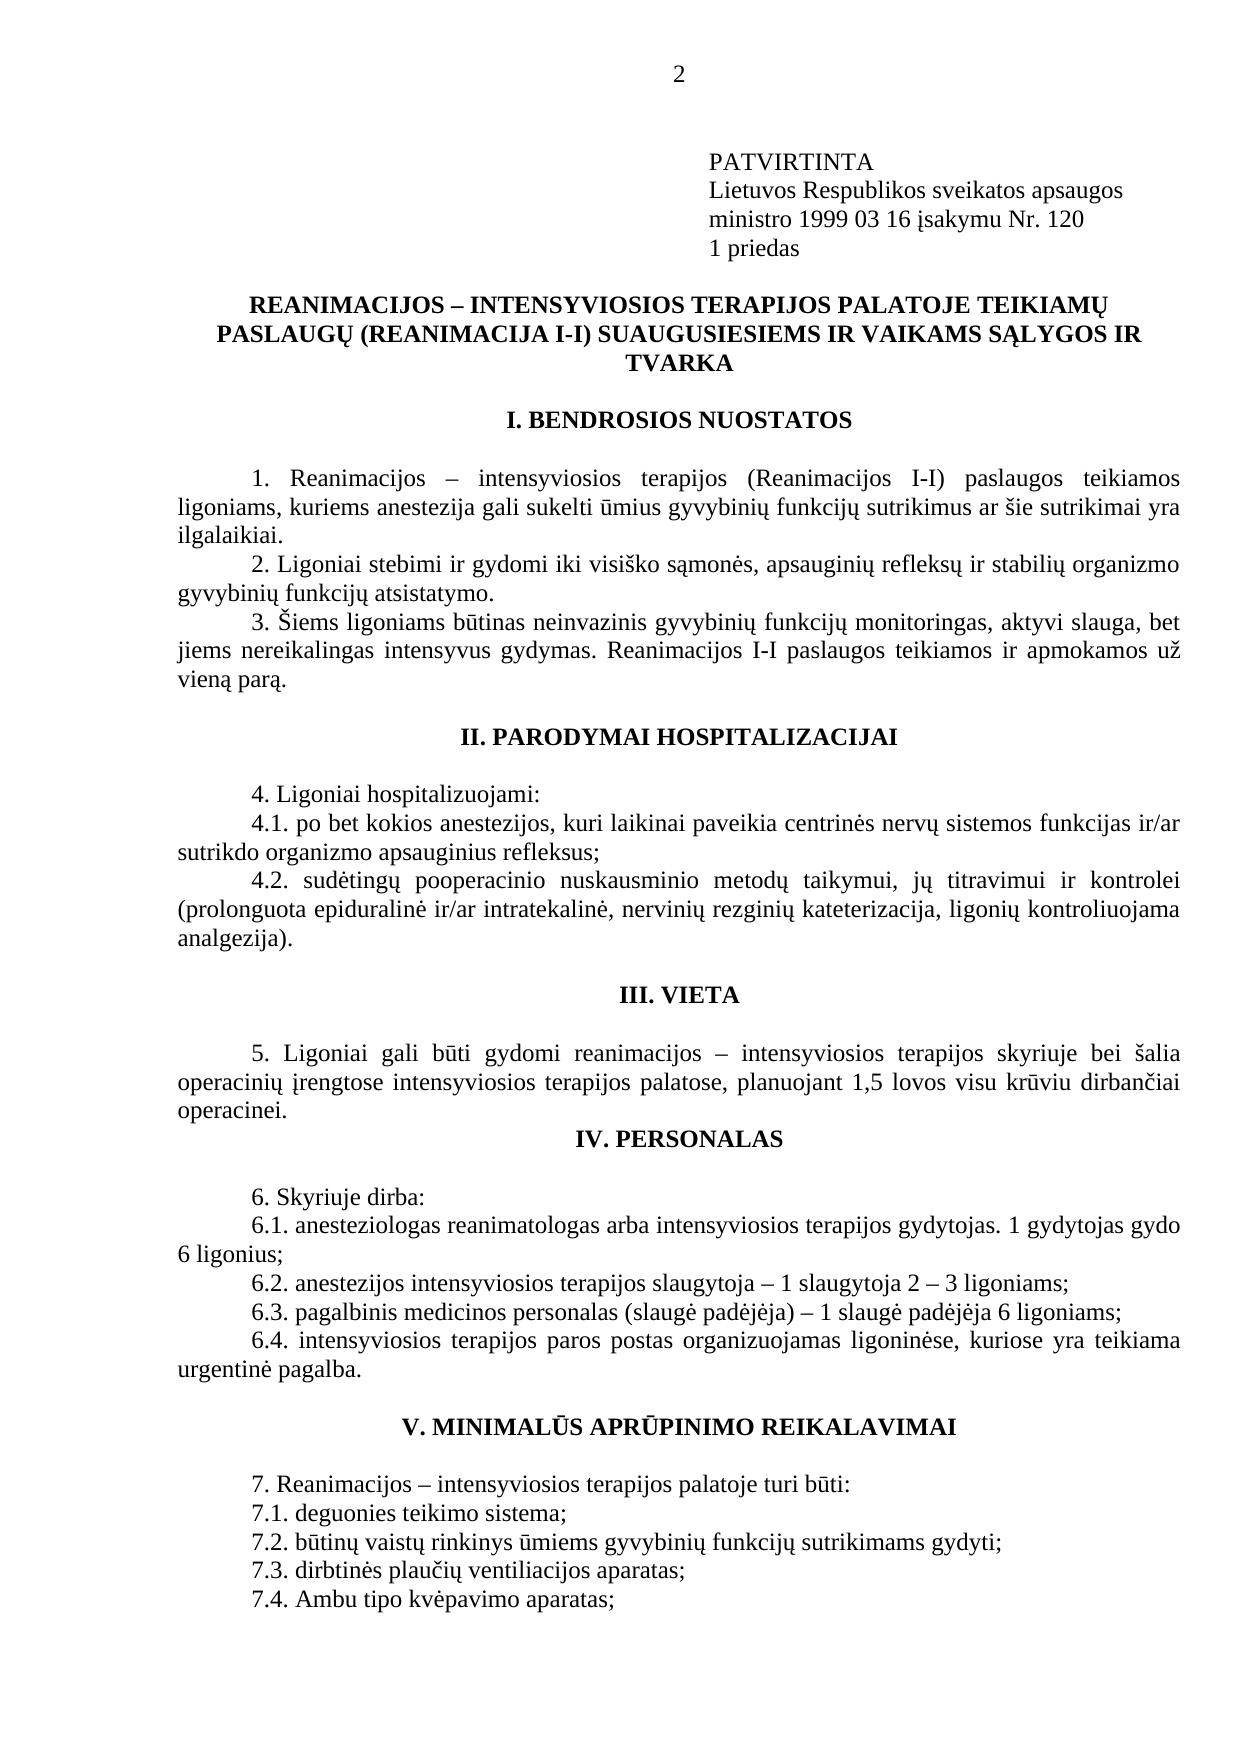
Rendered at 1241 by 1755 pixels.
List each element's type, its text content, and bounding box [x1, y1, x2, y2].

text REANIMACIJOS – INTENSYVIOSIOS TERAPIJOS PALATOJE TEIKIAMŲ PASLAUGŲ (REANIMACIJA I-I) SUAUGUSIESIEMS IR VAIKAMS SĄLYGOS IR TVARKA [177, 291, 1181, 377]
text 7.1. deguonies teikimo sistema; [177, 1498, 1181, 1527]
text 6. Skyriuje dirba: [177, 1182, 1181, 1211]
text 1. Reanimacijos – intensyviosios terapijos (Reanimacijos I-I) paslaugos teikiamos ligoniams, kuriems anestezija gali sukelti ūmius gyvybinių funkcijų sutrikimus ar šie sutrikimai yra ilgalaikiai. [177, 463, 1181, 549]
text 7.3. dirbtinės plaučių ventiliacijos aparatas; [177, 1556, 1181, 1584]
text 5. Ligoniai gali būti gydomi reanimacijos – intensyviosios terapijos skyriuje bei šalia operacinių įrengtose intensyviosios terapijos palatose, planuojant 1,5 lovos visu krūviu dirbančiai operacinei. [177, 1038, 1181, 1124]
text 3. Šiems ligoniams būtinas neinvazinis gyvybinių funkcijų monitoringas, aktyvi slauga, bet jiems nereikalingas intensyvus gydymas. Reanimacijos I-I paslaugos teikiamos ir apmokamos už vieną parą. [177, 607, 1181, 693]
text IV. PERSONALAS [177, 1124, 1181, 1153]
text ministro 1999 03 16 įsakymu Nr. 120 [177, 204, 1181, 233]
text 4. Ligoniai hospitalizuojami: [177, 779, 1181, 808]
text 6.4. intensyviosios terapijos paros postas organizuojamas ligoninėse, kuriose yra teikiama urgentinė pagalba. [177, 1326, 1181, 1383]
text Lietuvos Respublikos sveikatos apsaugos [177, 176, 1181, 204]
text 1 priedas [177, 233, 1181, 262]
text 6.1. anesteziologas reanimatologas arba intensyviosios terapijos gydytojas. 1 gydytojas gydo 6 ligonius; [177, 1211, 1181, 1268]
text I. BENDROSIOS NUOSTATOS [177, 406, 1181, 434]
text 7.2. būtinų vaistų rinkinys ūmiems gyvybinių funkcijų sutrikimams gydyti; [177, 1527, 1181, 1556]
text V. MINIMALŪS APRŪPINIMO REIKALAVIMAI [177, 1412, 1181, 1441]
text III. VIETA [177, 981, 1181, 1009]
text 6.2. anestezijos intensyviosios terapijos slaugytoja – 1 slaugytoja 2 – 3 ligoniams; [177, 1268, 1181, 1297]
text 4.2. sudėtingų pooperacinio nuskausminio metodų taikymui, jų titravimui ir kontrolei (prolonguota epiduralinė ir/ar intratekalinė, nervinių rezginių kateterizacija, ligonių kontroliuojama analgezija). [177, 866, 1181, 952]
text 2. Ligoniai stebimi ir gydomi iki visiško sąmonės, apsauginių refleksų ir stabilių organizmo gyvybinių funkcijų atsistatymo. [177, 549, 1181, 607]
text 7. Reanimacijos – intensyviosios terapijos palatoje turi būti: [177, 1469, 1181, 1498]
text II. PARODYMAI HOSPITALIZACIJAI [177, 722, 1181, 751]
text 7.4. Ambu tipo kvėpavimo aparatas; [177, 1584, 1181, 1613]
text PATVIRTINTA [177, 147, 1181, 176]
text 6.3. pagalbinis medicinos personalas (slaugė padėjėja) – 1 slaugė padėjėja 6 ligoniams; [177, 1297, 1181, 1326]
text 4.1. po bet kokios anestezijos, kuri laikinai paveikia centrinės nervų sistemos funkcijas ir/ar sutrikdo organizmo apsauginius refleksus; [177, 808, 1181, 866]
